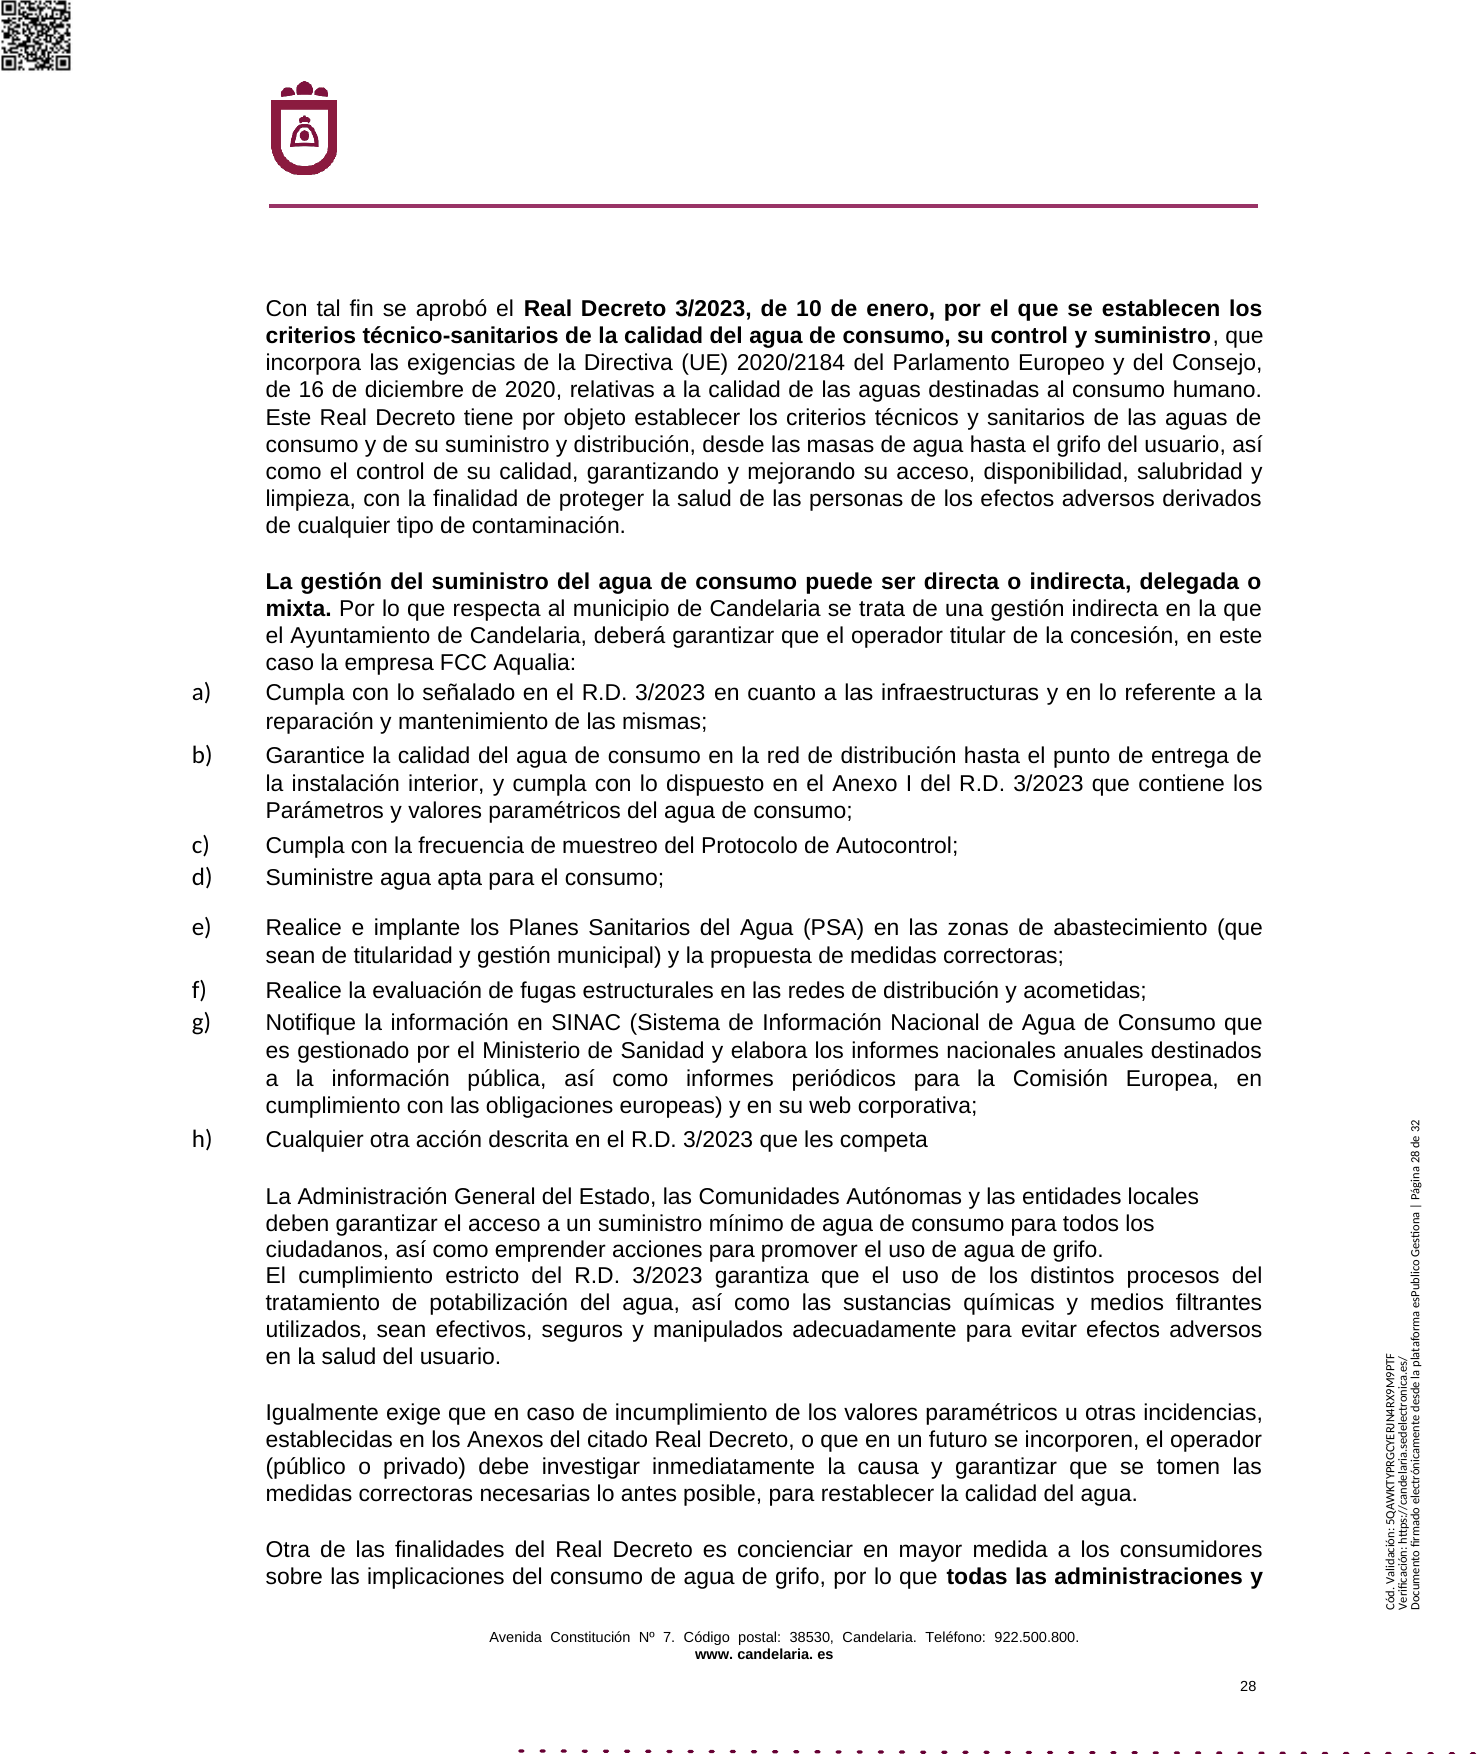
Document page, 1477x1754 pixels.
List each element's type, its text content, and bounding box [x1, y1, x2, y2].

list Cumpla con lo señalado en el R.D. 3/2023 en cuanto a las infraestructuras y en lo referente a la reparación y mantenimiento de las mismas; [192, 676, 1263, 734]
text Con tal fin se aprobó el Real Decreto 3/2023, de 10 de enero, por el que se establecen los criterios técnico-sanitarios de la calidad del agua de consumo, su control y suministro, que incorpora las exigencias de la Directiva (UE) 2020/2184 del Parlamento Europeo y del Consejo, de 16 de diciembre de 2020, relativas a la calidad de las aguas destinadas al consumo humano. Este Real Decreto tiene por objeto establecer los criterios técnicos y sanitarios de las aguas de consumo y de su suministro y distribución, desde las masas de agua hasta el grifo del usuario, así como el control de su calidad, garantizando y mejorando su acceso, disponibilidad, salubridad y limpieza, con la finalidad de proteger la salud de las personas de los efectos adversos derivados de cualquier tipo de contaminación. [265, 295, 1263, 538]
text La Administración General del Estado, las Comunidades Autónomas y las entidades locales deben garantizar el acceso a un suministro mínimo de agua de consumo para todos los ciudadanos, así como emprender acciones para promover el uso de agua de grifo. [265, 1184, 1267, 1262]
text Otra de las finalidades del Real Decreto es concienciar en mayor medida a los consumidores sobre las implicaciones del consumo de agua de grifo, por lo que todas las administraciones y [265, 1536, 1263, 1589]
list Suministre agua apta para el consumo; [192, 861, 1263, 891]
text El cumplimiento estricto del R.D. 3/2023 garantiza que el uso de los distintos procesos del tratamiento de potabilización del agua, así como las sustancias químicas y medios filtrantes utilizados, sean efectivos, seguros y manipulados adecuadamente para evitar efectos adversos en la salud del usuario. [265, 1262, 1263, 1370]
list Garantice la calidad del agua de consumo en la red de distribución hasta el punto de entrega de la instalación interior, y cumpla con lo dispuesto en el Anexo I del R.D. 3/2023 que contiene los Parámetros y valores paramétricos del agua de consumo; [192, 739, 1263, 824]
list Cumpla con la frecuencia de muestreo del Protocolo de Autocontrol; [192, 829, 1263, 859]
list Cualquier otra acción descrita en el R.D. 3/2023 que les competa [192, 1124, 1263, 1154]
list Notifique la información en SINAC (Sistema de Información Nacional de Agua de Consumo que es gestionado por el Ministerio de Sanidad y elabora los informes nacionales anuales destinados a la información pública, así como informes periódicos para la Comisión Europea, en cumplimiento con las obligaciones europeas) y en su web corporativa; [192, 1006, 1263, 1118]
text Igualmente exige que en caso de incumplimiento de los valores paramétricos u otras incidencias, establecidas en los Anexos del citado Real Decreto, o que en un futuro se incorporen, el operador (público o privado) debe investigar inmediatamente la causa y garantizar que se tomen las medidas correctoras necesarias lo antes posible, para restablecer la calidad del agua. [265, 1399, 1263, 1507]
text La gestión del suministro del agua de consumo puede ser directa o indirecta, delegada o mixta. Por lo que respecta al municipio de Candelaria se trata de una gestión indirecta en la que el Ayuntamiento de Candelaria, deberá garantizar que el operador titular de la concesión, en este caso la empresa FCC Aqualia: [265, 568, 1263, 675]
list Realice e implante los Planes Sanitarios del Agua (PSA) en las zonas de abastecimiento (que sean de titularidad y gestión municipal) y la propuesta de medidas correctoras; [192, 911, 1263, 969]
list Realice la evaluación de fugas estructurales en las redes de distribución y acometidas; [192, 974, 1263, 1005]
